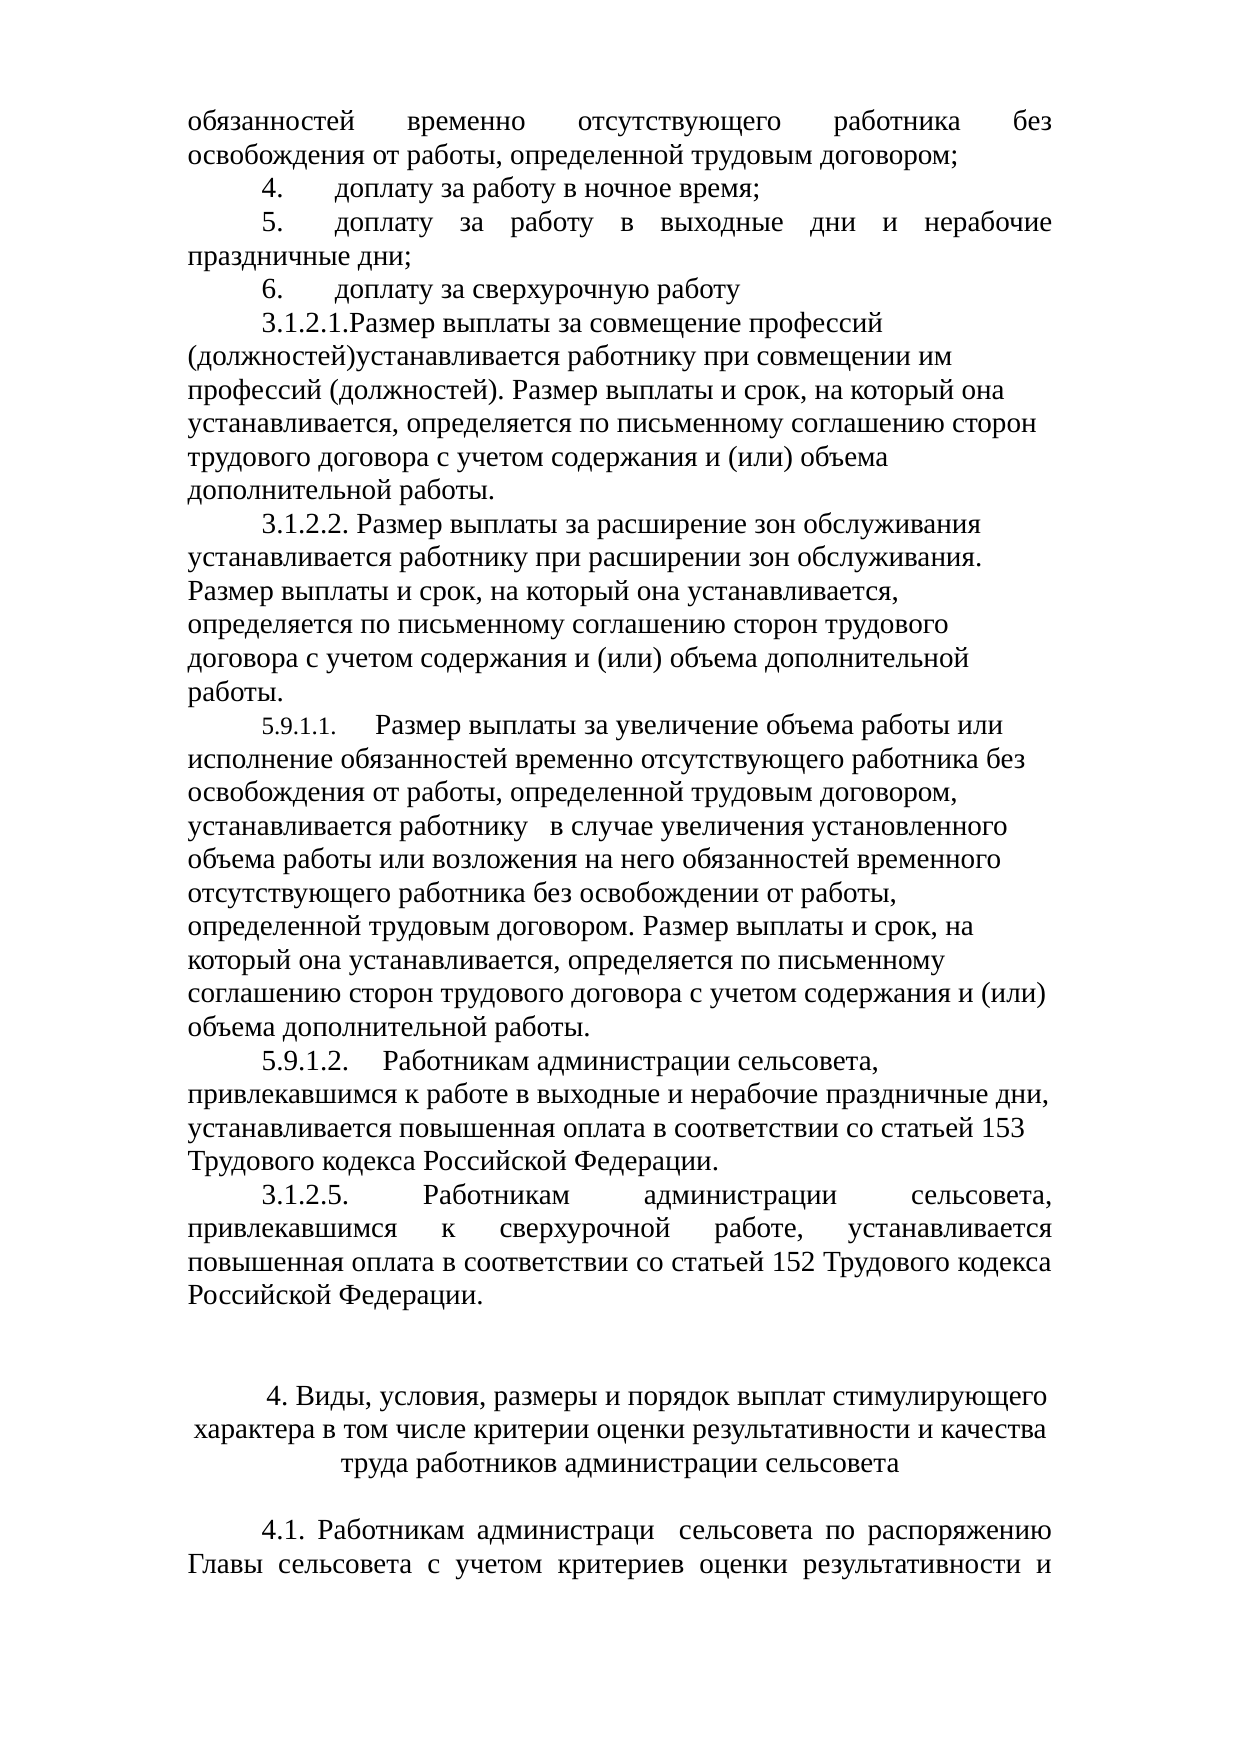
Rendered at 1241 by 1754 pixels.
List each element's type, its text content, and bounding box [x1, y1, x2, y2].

list доплату за работу в выходные дни и нерабочие праздничные дни; [187, 204, 1053, 271]
text 3.1.2.5. Работникам администрации сельсовета, привлекавшимся к сверхурочной работе, устанавливается повышенная оплата в соответствии со статьей 152 Трудового кодекса Российской Федерации. [187, 1177, 1053, 1311]
text 4. Виды, условия, размеры и порядок выплат стимулирующего характера в том числе критерии оценки результативности и качества труда работников администрации сельсовета [187, 1378, 1053, 1479]
list Размер выплаты за увеличение объема работы или исполнение обязанностей временно отсутствующего работника без освобождения от работы, определенной трудовым договором, устанавливается работнику в случае увеличения установленного объема работы или возложения на него обязанностей временного отсутствующего работника без освобождении от работы, определенной трудовым договором. Размер выплаты и срок, на который она устанавливается, определяется по письменному соглашению сторон трудового договора с учетом содержания и (или) объема дополнительной работы. [187, 707, 1053, 1043]
text 3.1.2.1.Размер выплаты за совмещение профессий (должностей)устанавливается работнику при совмещении им профессий (должностей). Размер выплаты и срок, на который она устанавливается, определяется по письменному соглашению сторон трудового договора с учетом содержания и (или) объема дополнительной работы. [187, 305, 1053, 506]
list Работникам администрации сельсовета, привлекавшимся к работе в выходные и нерабочие праздничные дни, устанавливается повышенная оплата в соответствии со статьей 153 Трудового кодекса Российской Федерации. [187, 1043, 1053, 1177]
text 3.1.2.2. Размер выплаты за расширение зон обслуживания устанавливается работнику при расширении зон обслуживания. Размер выплаты и срок, на который она устанавливается, определяется по письменному соглашению сторон трудового договора с учетом содержания и (или) объема дополнительной работы. [187, 506, 1053, 707]
list доплату за работу в ночное время; [187, 171, 1053, 204]
list обязанностей временно отсутствующего работника без освобождения от работы, определенной трудовым договором; [187, 103, 1053, 171]
list доплату за сверхурочную работу [187, 271, 1053, 305]
text 4.1. Работникам администраци сельсовета по распоряжению Главы сельсовета с учетом критериев оценки результативности и [187, 1512, 1053, 1579]
